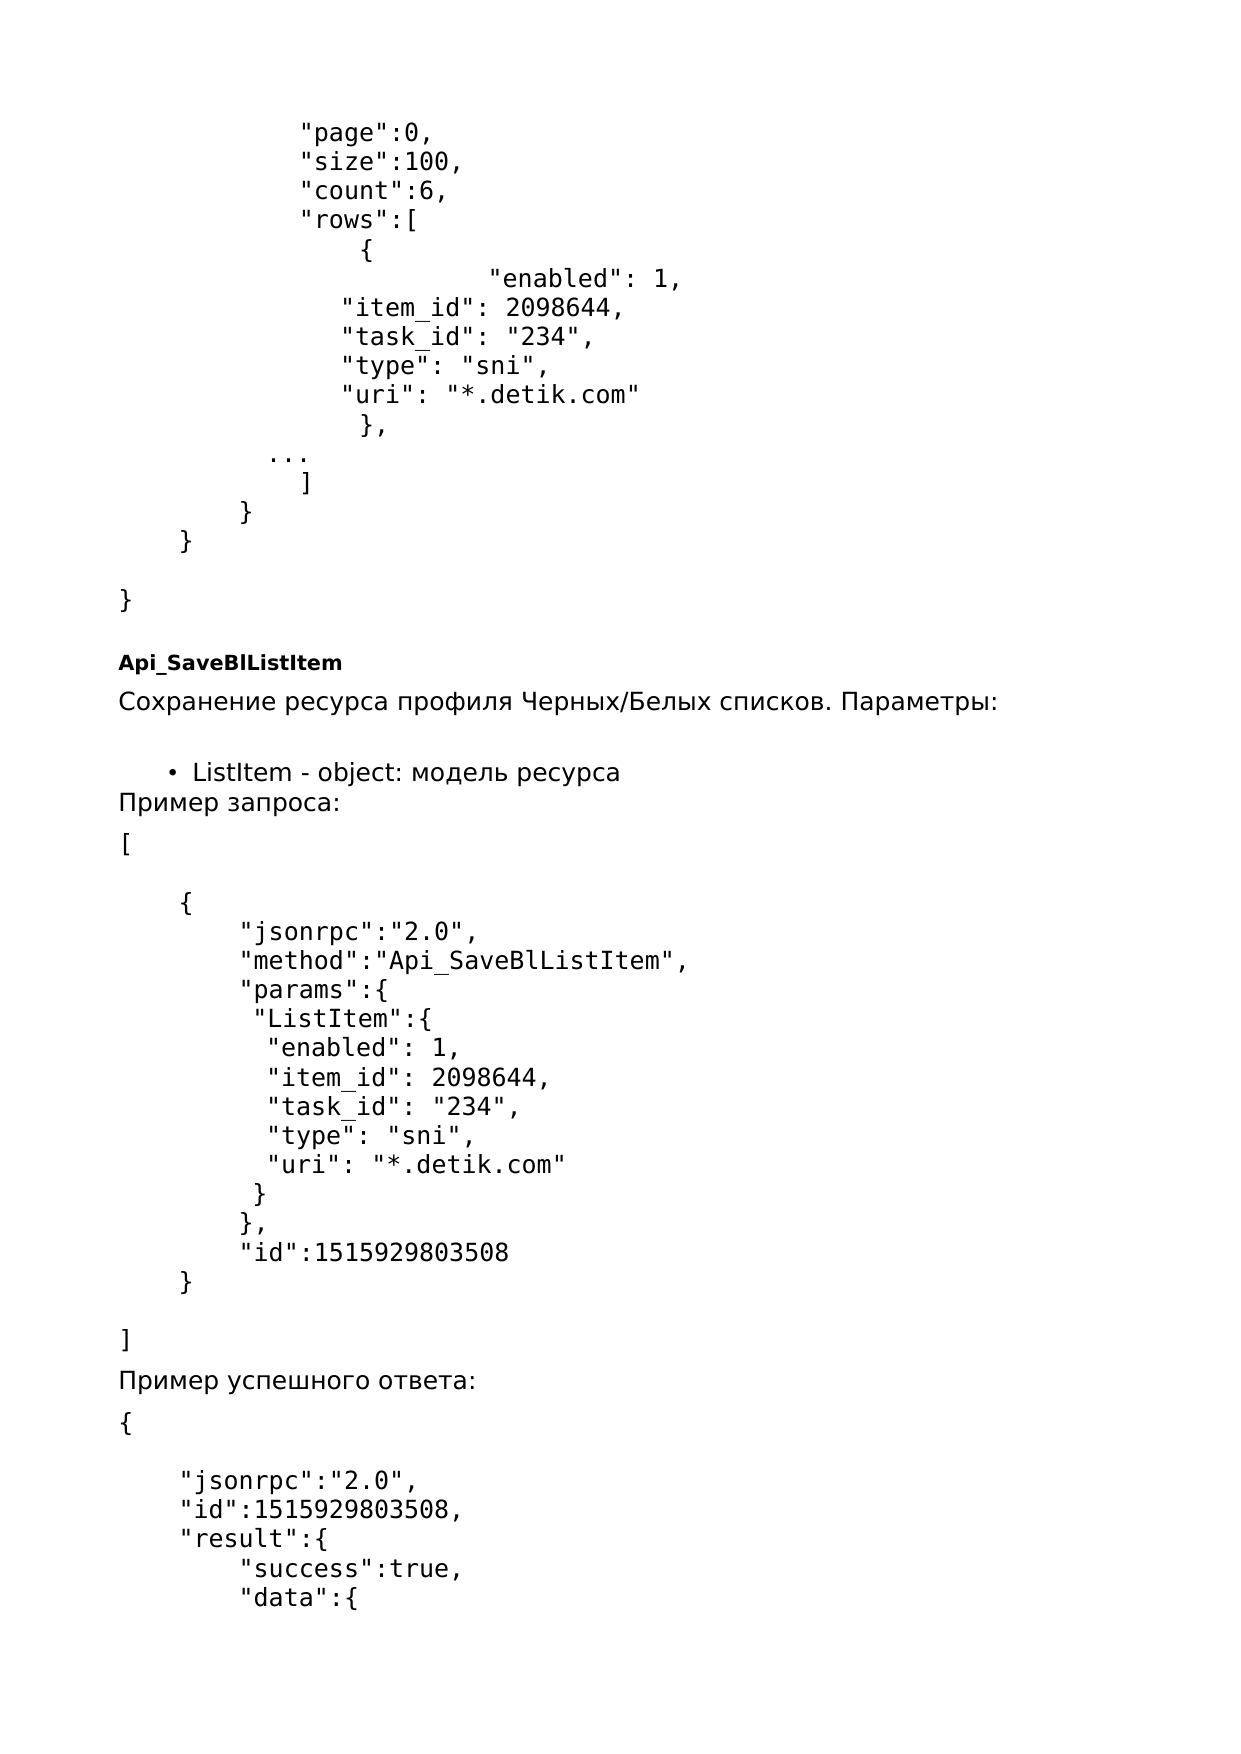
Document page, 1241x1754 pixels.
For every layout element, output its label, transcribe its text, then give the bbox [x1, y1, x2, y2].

text Пример запроса: [118, 788, 1122, 817]
text { "jsonrpc":"2.0", "id":1515929803508, "result":{ "success":true, "data":{ [118, 1408, 1122, 1612]
subtitle Api_SaveBlListItem [118, 651, 1122, 675]
text "page":0, "size":100, "count":6, "rows":[ { "enabled": 1, "item_id": 2098644, "task_id": "234", "type": "sni", "uri": "*.detik.com" }, ... ] } } } [118, 118, 1122, 614]
text [ { "jsonrpc":"2.0", "method":"Api_SaveBlListItem", "params":{ "ListItem":{ "enabled": 1, "item_id": 2098644, "task_id": "234", "type": "sni", "uri": "*.detik.com" } }, "id":1515929803508 } ] [118, 829, 1122, 1354]
list ListItem - object: модель ресурса [177, 759, 1122, 788]
text Пример успешного ответа: [118, 1366, 1122, 1395]
text Сохранение ресурса профиля Черных/Белых списков. Параметры: [118, 687, 1122, 717]
